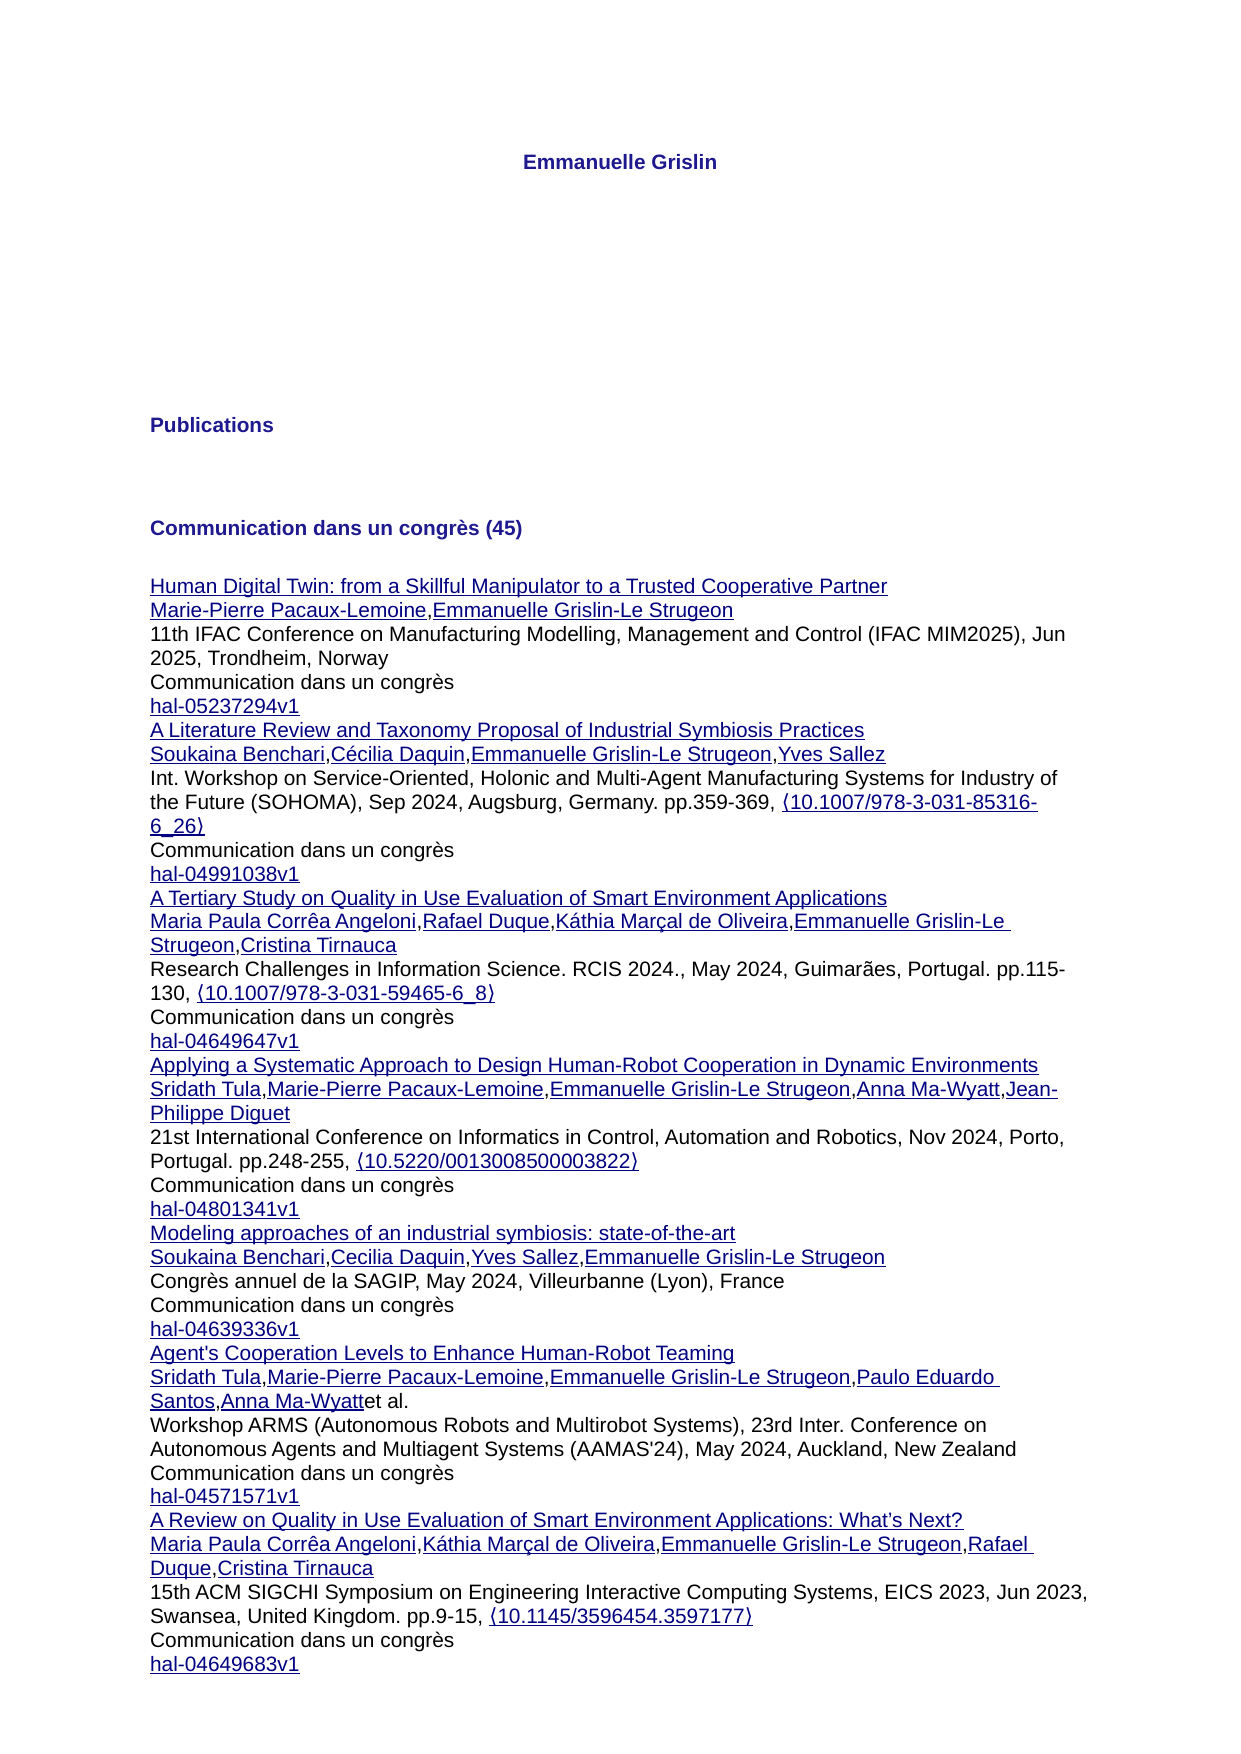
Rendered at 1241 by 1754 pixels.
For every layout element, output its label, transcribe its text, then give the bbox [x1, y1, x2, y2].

table_cell Applying a Systematic Approach to Design Human-Robot Cooperation in Dynamic Environments Sridath Tula,Marie-Pierre Pacaux-Lemoine,Emmanuelle Grislin-Le Strugeon,Anna Ma-Wyatt,Jean-Philippe Diguet 21st International Conference on Informatics in Control, Automation and Robotics, Nov 2024, Porto, Portugal. pp.248-255, ⟨10.5220/0013008500003822⟩ Communication dans un congrès hal-04801341v1 [150, 1053, 1090, 1221]
table_header Human Digital Twin: from a Skillful Manipulator to a Trusted Cooperative Partner Marie-Pierre Pacaux-Lemoine,Emmanuelle Grislin-Le Strugeon 11th IFAC Conference on Manufacturing Modelling, Management and Control (IFAC MIM2025), Jun 2025, Trondheim, Norway Communication dans un congrès hal-05237294v1 [150, 574, 1090, 718]
table_cell A Literature Review and Taxonomy Proposal of Industrial Symbiosis Practices Soukaina Benchari,Cécilia Daquin,Emmanuelle Grislin-Le Strugeon,Yves Sallez Int. Workshop on Service-Oriented, Holonic and Multi-Agent Manufacturing Systems for Industry of the Future (SOHOMA), Sep 2024, Augsburg, Germany. pp.359-369, ⟨10.1007/978-3-031-85316-6_26⟩ Communication dans un congrès hal-04991038v1 [150, 718, 1090, 885]
table_cell A Review on Quality in Use Evaluation of Smart Environment Applications: What’s Next? Maria Paula Corrêa Angeloni,Káthia Marçal de Oliveira,Emmanuelle Grislin-Le Strugeon,Rafael Duque,Cristina Tirnauca 15th ACM SIGCHI Symposium on Engineering Interactive Computing Systems, EICS 2023, Jun 2023, Swansea, United Kingdom. pp.9-15, ⟨10.1145/3596454.3597177⟩ Communication dans un congrès hal-04649683v1 [150, 1508, 1090, 1676]
table_cell Agent's Cooperation Levels to Enhance Human-Robot Teaming Sridath Tula,Marie-Pierre Pacaux-Lemoine,Emmanuelle Grislin-Le Strugeon,Paulo Eduardo Santos,Anna Ma-Wyattet al. Workshop ARMS (Autonomous Robots and Multirobot Systems), 23rd Inter. Conference on Autonomous Agents and Multiagent Systems (AAMAS'24), May 2024, Auckland, New Zealand Communication dans un congrès hal-04571571v1 [150, 1341, 1090, 1508]
table_cell A Tertiary Study on Quality in Use Evaluation of Smart Environment Applications Maria Paula Corrêa Angeloni,Rafael Duque,Káthia Marçal de Oliveira,Emmanuelle Grislin-Le Strugeon,Cristina Tirnauca Research Challenges in Information Science. RCIS 2024., May 2024, Guimarães, Portugal. pp.115-130, ⟨10.1007/978-3-031-59465-6_8⟩ Communication dans un congrès hal-04649647v1 [150, 885, 1090, 1053]
subtitle Publications [150, 412, 1090, 436]
subtitle Emmanuelle Grislin [150, 150, 1090, 174]
subtitle Communication dans un congrès (45) [150, 516, 1090, 539]
table_cell Modeling approaches of an industrial symbiosis: state-of-the-art Soukaina Benchari,Cecilia Daquin,Yves Sallez,Emmanuelle Grislin-Le Strugeon Congrès annuel de la SAGIP, May 2024, Villeurbanne (Lyon), France Communication dans un congrès hal-04639336v1 [150, 1221, 1090, 1341]
